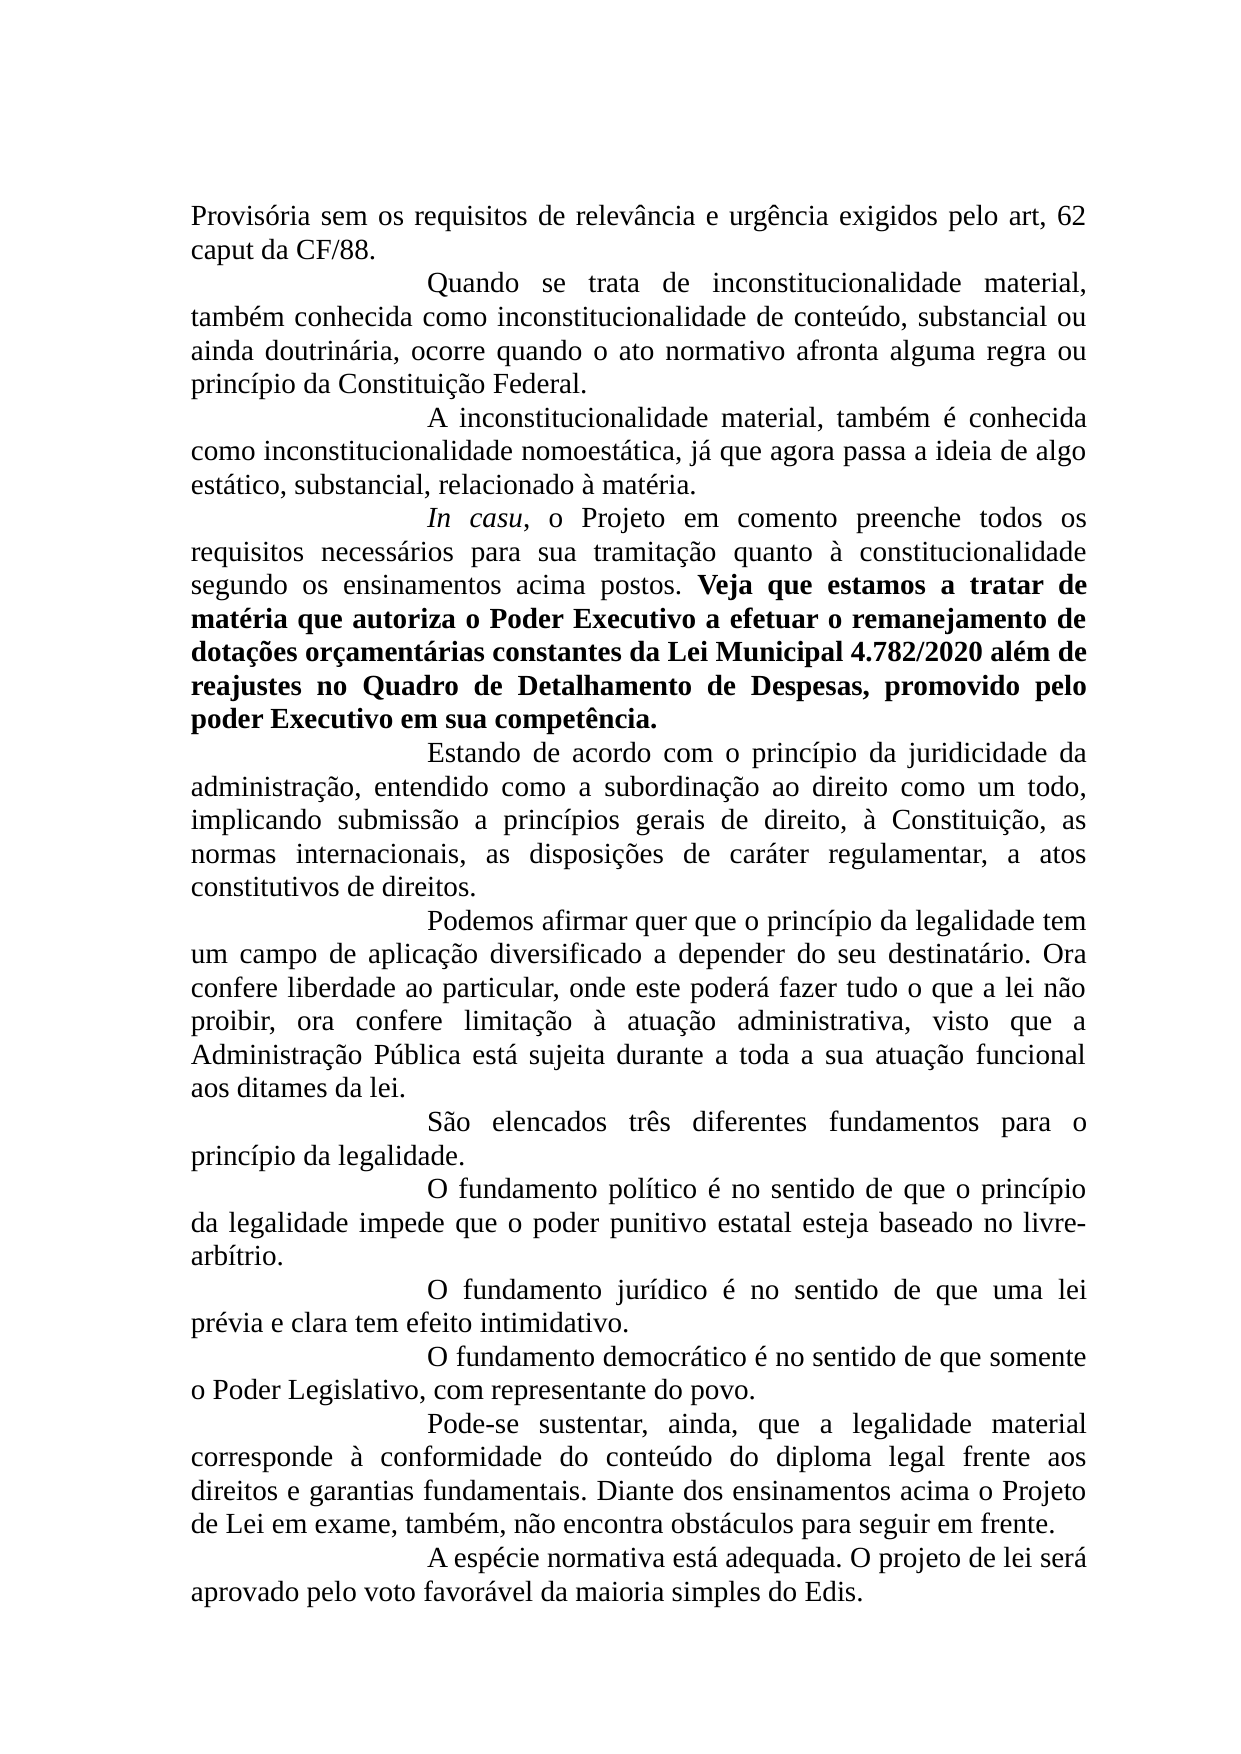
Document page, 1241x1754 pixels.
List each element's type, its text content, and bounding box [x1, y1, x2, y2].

text A espécie normativa está adequada. O projeto de lei será aprovado pelo voto favorável da maioria simples do Edis. [191, 1540, 1087, 1607]
text In casu, o Projeto em comento preenche todos os requisitos necessários para sua tramitação quanto à constitucionalidade segundo os ensinamentos acima postos. Veja que estamos a tratar de matéria que autoriza o Poder Executivo a efetuar o remanejamento de dotações orçamentárias constantes da Lei Municipal 4.782/2020 além de reajustes no Quadro de Detalhamento de Despesas, promovido pelo poder Executivo em sua competência. [191, 500, 1087, 735]
text Estando de acordo com o princípio da juridicidade da administração, entendido como a subordinação ao direito como um todo, implicando submissão a princípios gerais de direito, à Constituição, as normas internacionais, as disposições de caráter regulamentar, a atos constitutivos de direitos. [191, 735, 1087, 903]
text O fundamento democrático é no sentido de que somente o Poder Legislativo, com representante do povo. [191, 1339, 1087, 1406]
text Provisória sem os requisitos de relevância e urgência exigidos pelo art, 62 caput da CF/88. [191, 198, 1087, 266]
text São elencados três diferentes fundamentos para o princípio da legalidade. [191, 1104, 1087, 1171]
text Podemos afirmar quer que o princípio da legalidade tem um campo de aplicação diversificado a depender do seu destinatário. Ora confere liberdade ao particular, onde este poderá fazer tudo o que a lei não proibir, ora confere limitação à atuação administrativa, visto que a Administração Pública está sujeita durante a toda a sua atuação funcional aos ditames da lei. [191, 903, 1087, 1104]
text Pode-se sustentar, ainda, que a legalidade material corresponde à conformidade do conteúdo do diploma legal frente aos direitos e garantias fundamentais. Diante dos ensinamentos acima o Projeto de Lei em exame, também, não encontra obstáculos para seguir em frente. [191, 1406, 1087, 1540]
text O fundamento político é no sentido de que o princípio da legalidade impede que o poder punitivo estatal esteja baseado no livre-arbítrio. [191, 1171, 1087, 1272]
text Quando se trata de inconstitucionalidade material, também conhecida como inconstitucionalidade de conteúdo, substancial ou ainda doutrinária, ocorre quando o ato normativo afronta alguma regra ou princípio da Constituição Federal. [191, 266, 1087, 400]
text A inconstitucionalidade material, também é conhecida como inconstitucionalidade nomoestática, já que agora passa a ideia de algo estático, substancial, relacionado à matéria. [191, 400, 1087, 500]
text O fundamento jurídico é no sentido de que uma lei prévia e clara tem efeito intimidativo. [191, 1272, 1087, 1339]
